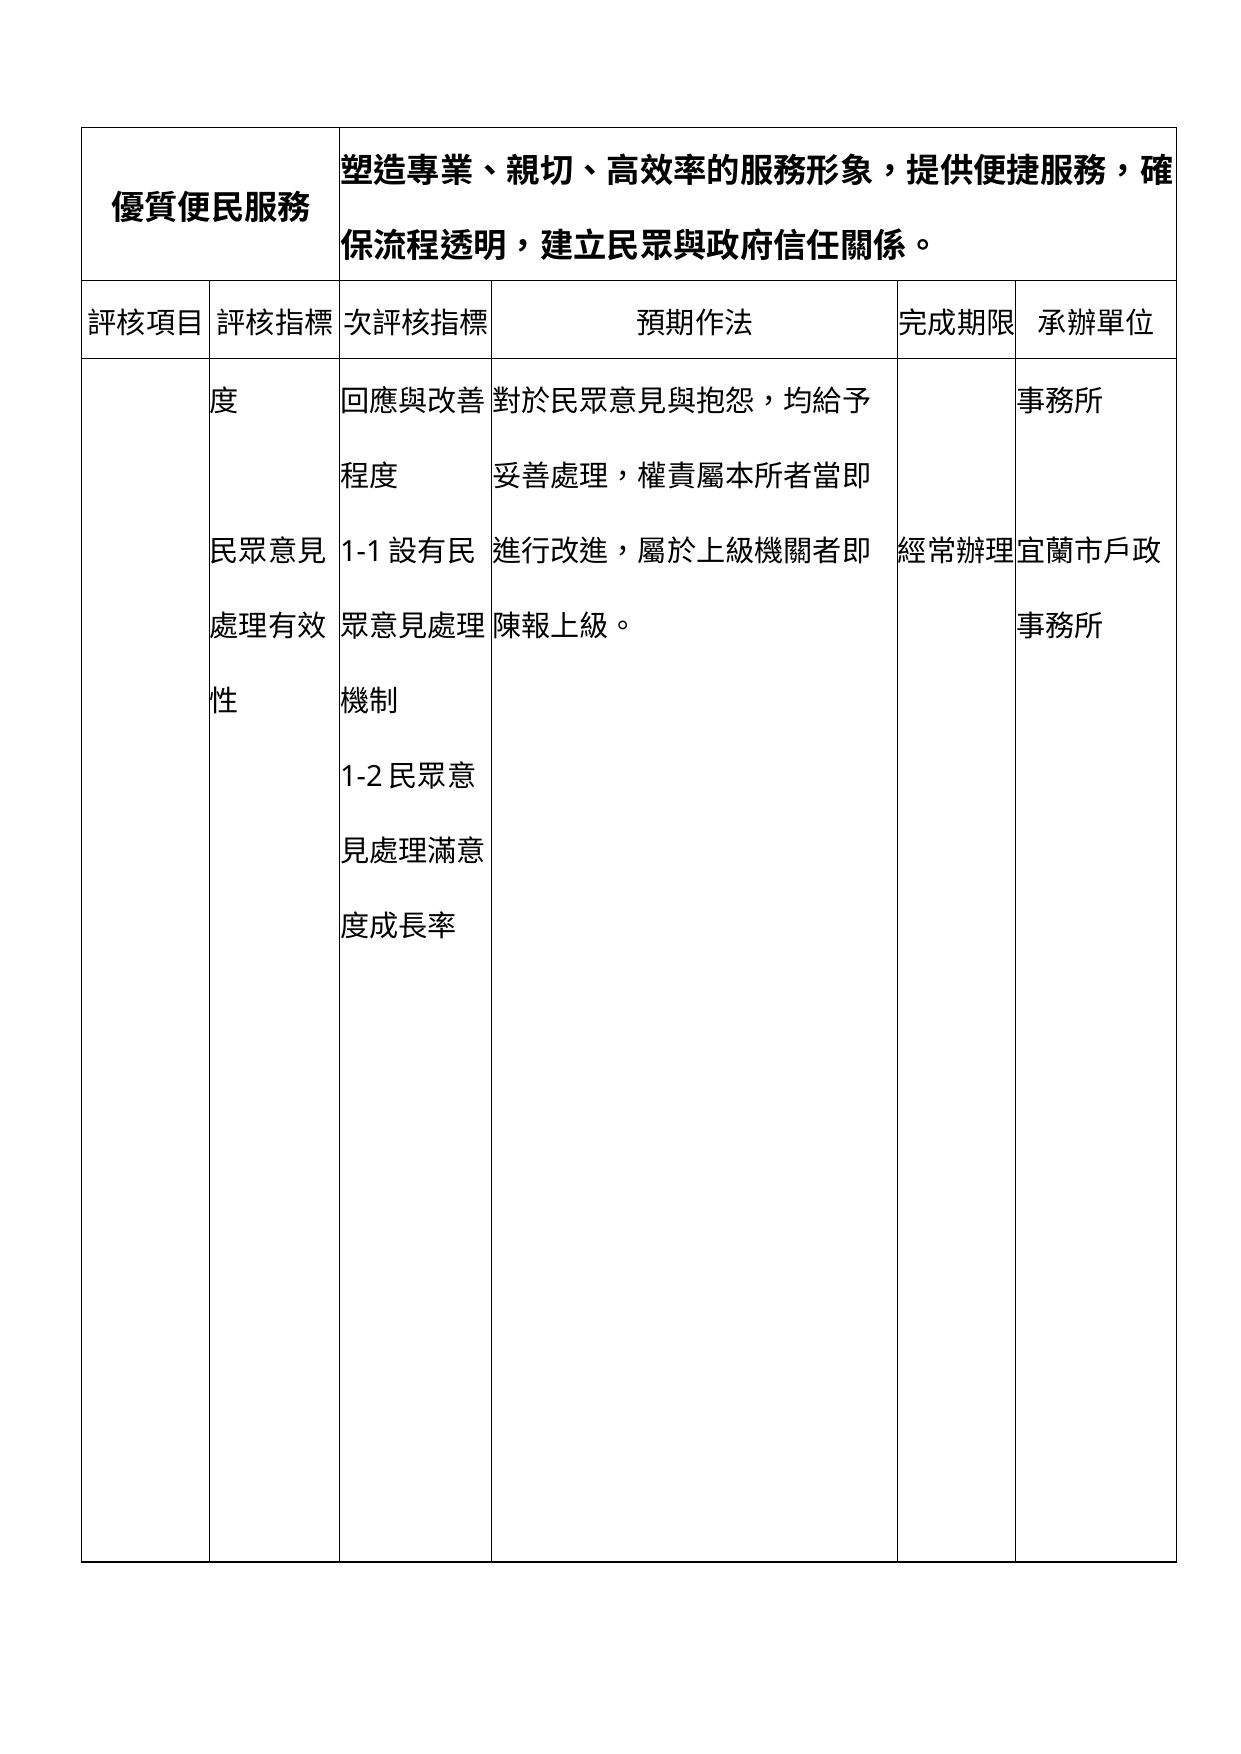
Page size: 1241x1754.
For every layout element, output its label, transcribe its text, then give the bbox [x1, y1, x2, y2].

table_header 優質便民服務 [82, 128, 339, 280]
table_cell 完成期限 [898, 281, 1015, 358]
table_cell [82, 359, 209, 1561]
table_cell 回應與改善程度 1-1設有民 眾意見處理 機制 1-2民眾意 見處理滿意 度成長率 [340, 359, 491, 1561]
table_cell 評核指標 [210, 281, 339, 358]
table_cell 預期作法 [492, 281, 897, 358]
table_cell 各服務櫃台執行全功能單一窗口服務，由同一窗口受理各類申辦案件，並隨時檢討服務項目及作為。 戶籍作業相關處理作業程序規定，並隨時配合法令修改或民眾實際需要檢討縮短民眾申辦案件流程提升行政效率。 民眾因故未攜帶他轄戶口名 簿申辦之案件，以所內註記方式辦理，請他方戶所通知所轄戶長辦理換發，節省民眾時間，並落實便民服務。 3.於縣府「為民服務中心」設置請領戶籍謄本櫃台，服務洽公民眾。 1.提供各類申請書表、委託書及同意書等供民眾取用。 2.對於外籍配偶申辦歸化國籍案件，使用跨機關電子閘門認證，運用移民署入出境查詢系統及法務部刑事資料查詢系統，協查當事人入出境及刑事資料，減少當事人往返奔波及所需檢附之書證。 於服務場所及機關網站公布本所聯絡地址、服務電話、傳真機號碼各項受理案件標準作業程序單一窗口服務項目應備證件、作業流程圖等供民眾瀏覽查詢。 對於民眾各項申請案件，於本所網站公布申請需知，並提供各項申請表格供民眾下載，且配合縣府編印申請手冊發送民眾周知。 以機關公文查詢案件時，由專責櫃台負責服務查詢。 各服務櫃台受理案件，於登打申請書詳細核對無訛後，列印由申請人確認，再行存檔。 1.不定期檢視本所辦公場所、無障礙設施及辦公設備，對不適宜之設施立即更新、修繕或汰換改善。提供民眾舒適整潔的洽公環境。 2.持續加強本所環境綠美化、美化佈置。 3.單一窗口服務櫃檯及自動叫號抽牌機，服務次序化，以避免民眾插隊及爭先恐後。 4.響應政府環保政策，積極推動各項節能減碳環保作為，落實垃圾分類及資源回收再利用 。 1.設置核心設施：無障礙設施（無障礙專用電梯及斜坡道）以利身障及年長者申辦戶政業務。 2.本所設有65歲以上年長民眾貼心服務專屬櫃台。 3.本所樓下設有服務鈴，供身心障礙或老弱婦孺方便辦理。 4.設置服務台、民眾書寫台、飲水機、宣導資料。 5.其他設施：架設老花眼鏡。 本所服務場所各項設施隨時 維護更新，並設專人完善管理，以符合民眾需要。 加強同仁臨櫃禮儀，積極推動服務作為，服務同仁並主動關心民眾，協助民眾檢查攜帶證件是否備齊並告知辦理程序，以縮短民眾等候時間。 1.配合縣府辦理不定時電話禮貌測試，強化同仁電話禮儀，藉以提昇服務效能。 2.派遣同仁參加為民服務講習訓練，加強同仁專業知能，以提升員工服務品質。 1.對於民眾申辦之案件,主動且正確地提供與問題有關完整資訊給予詢問民眾，對於證件未齊者並開立「一次告知單」，避免民眾來回補件時間。 2.利用所務會議等公開場合辦 理法令研討，提升同仁回應問題之精準及內容的正確率，藉以提昇同仁專業知識及業務處理流程熟悉度。 3.利用網路連結內政部戶政司資訊網站提供同仁參閱最新戶政法令規定。 1.加強與里內各機關及社區聯繫，加強宣導各項便民服務。 2.本所設置「LED字幕機」適 時將政策及法令規定，透過跑馬燈進行宣導。 1.設置意見箱及電子信箱辦理 服務滿意度調查，並分析檢討改進，確實瞭解民眾對本所服務措施的觀感。 2.廣納民眾意見，作為本所改進參考並協助民眾解決各項疑難。 3.每日蒐集民眾反映的意見表 ，作出最正確的檢討改進。 4.對於各項意見，主任不定時或利用所務會議時間提出檢討改進。 對於民眾意見與抱怨（含電子 郵件及現場），均指派專人處理與溝通，且定期檢討。 對於民眾意見與抱怨，均給予 妥善處理，權責屬本所者當即 進行改進，屬於上級機關者即 陳報上級。 [492, 359, 897, 1561]
table_cell 經常辦理 [898, 359, 1015, 1561]
table_cell 承辦單位 [1016, 281, 1176, 358]
table_cell 度 民眾意見處理有效性 [210, 359, 339, 1561]
table_cell 事務所 宜蘭市戶政事務所 [1016, 359, 1176, 1561]
table_cell 次評核指標 [340, 281, 491, 358]
table_cell 評核項目 [82, 281, 209, 358]
table_header 塑造專業、親切、高效率的服務形象，提供便捷服務，確保流程透明，建立民眾與政府信任關係。 [340, 128, 1176, 280]
